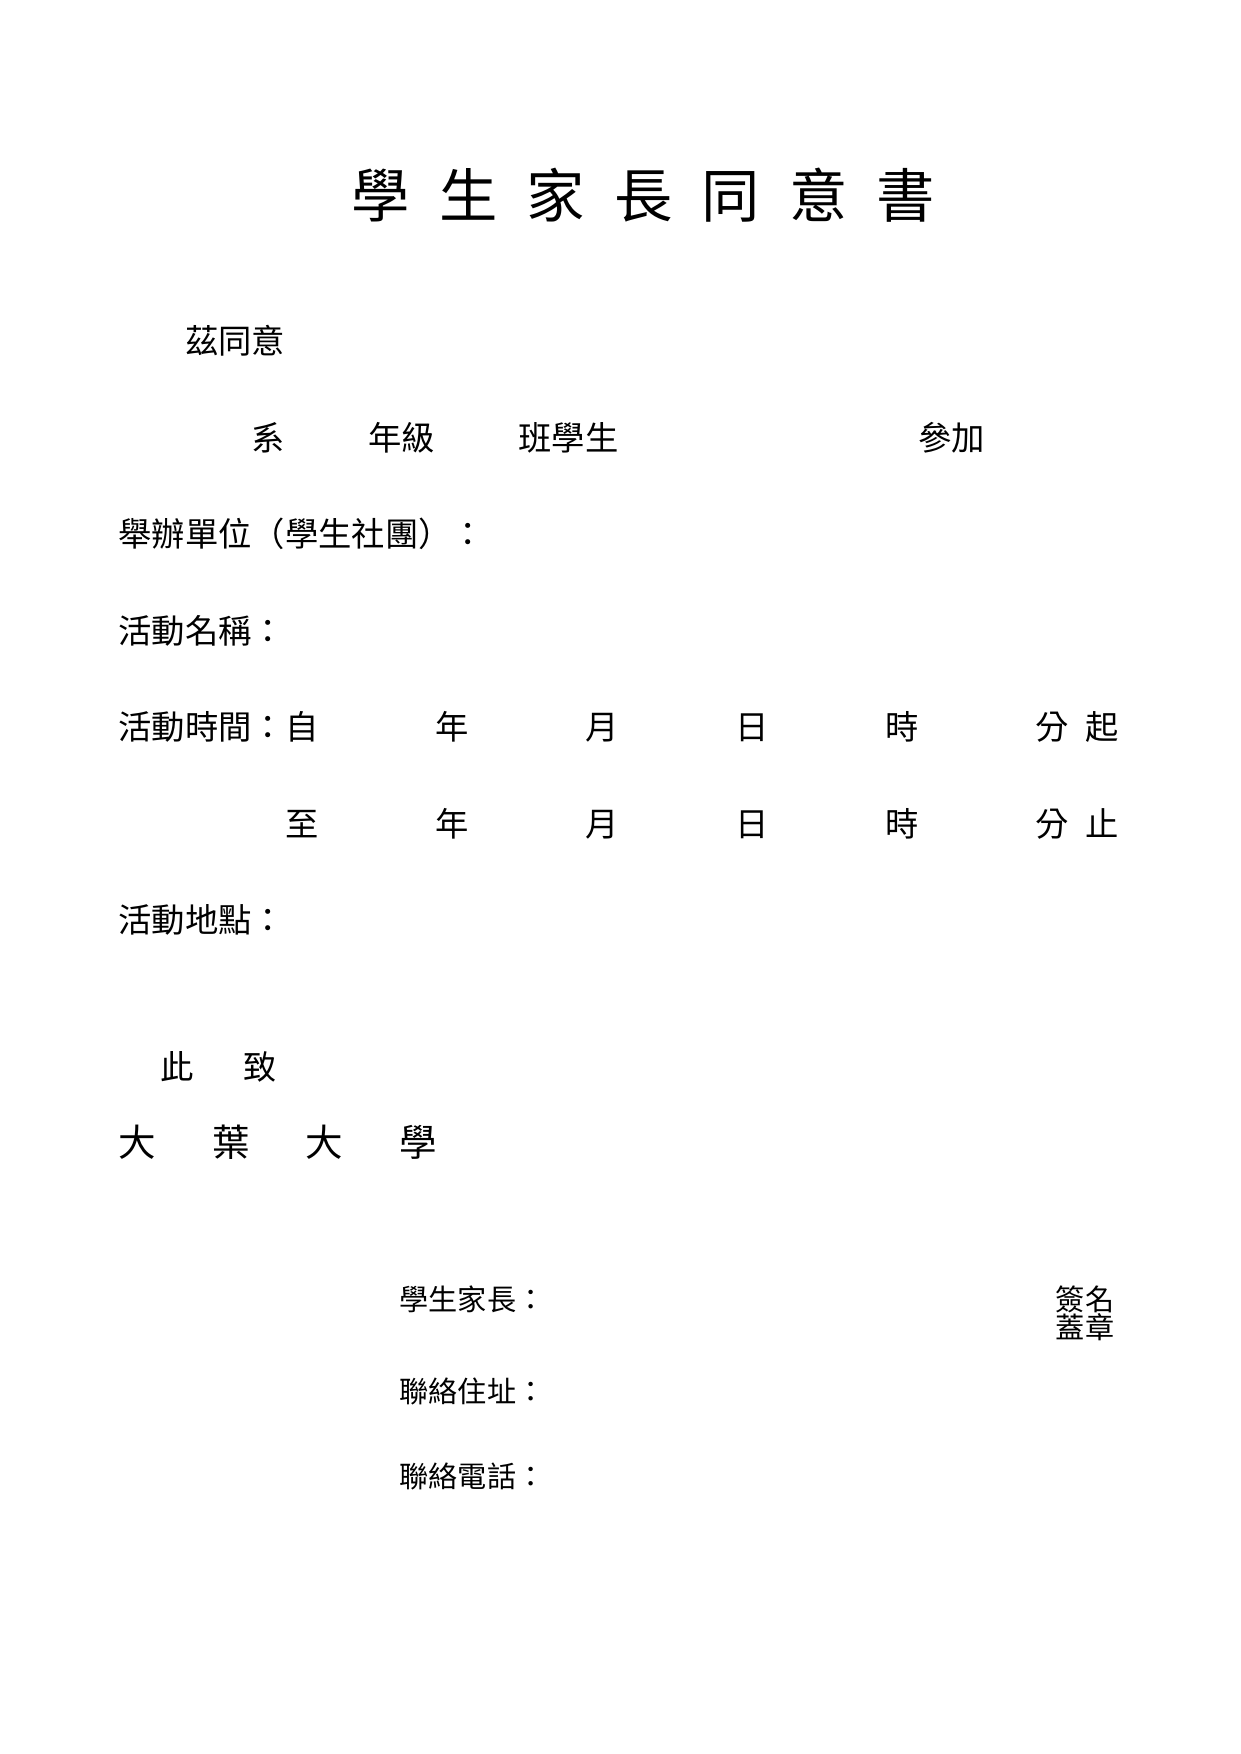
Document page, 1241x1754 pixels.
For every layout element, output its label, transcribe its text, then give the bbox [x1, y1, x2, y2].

text 系 年級 班學生 參加 [118, 412, 1122, 460]
text 學生家長： 簽名 [118, 1277, 1122, 1319]
text 活動名稱： [118, 605, 1122, 653]
text 學 生 家 長 同 意 書 [118, 150, 1122, 234]
text 大 葉 大 學 [118, 1113, 1122, 1167]
text 蓋章 [118, 1319, 1122, 1344]
text 活動地點： [118, 894, 1122, 942]
text 聯絡住址： [118, 1369, 1122, 1411]
text 此 致 [118, 1041, 1122, 1089]
text 至 年 月 日 時 分 止 [118, 798, 1122, 846]
text 活動時間：自 年 月 日 時 分 起 [118, 701, 1122, 749]
text 聯絡電話： [118, 1453, 1122, 1496]
text 舉辦單位（學生社團）： [118, 508, 1122, 556]
text 茲同意 [118, 315, 1122, 363]
